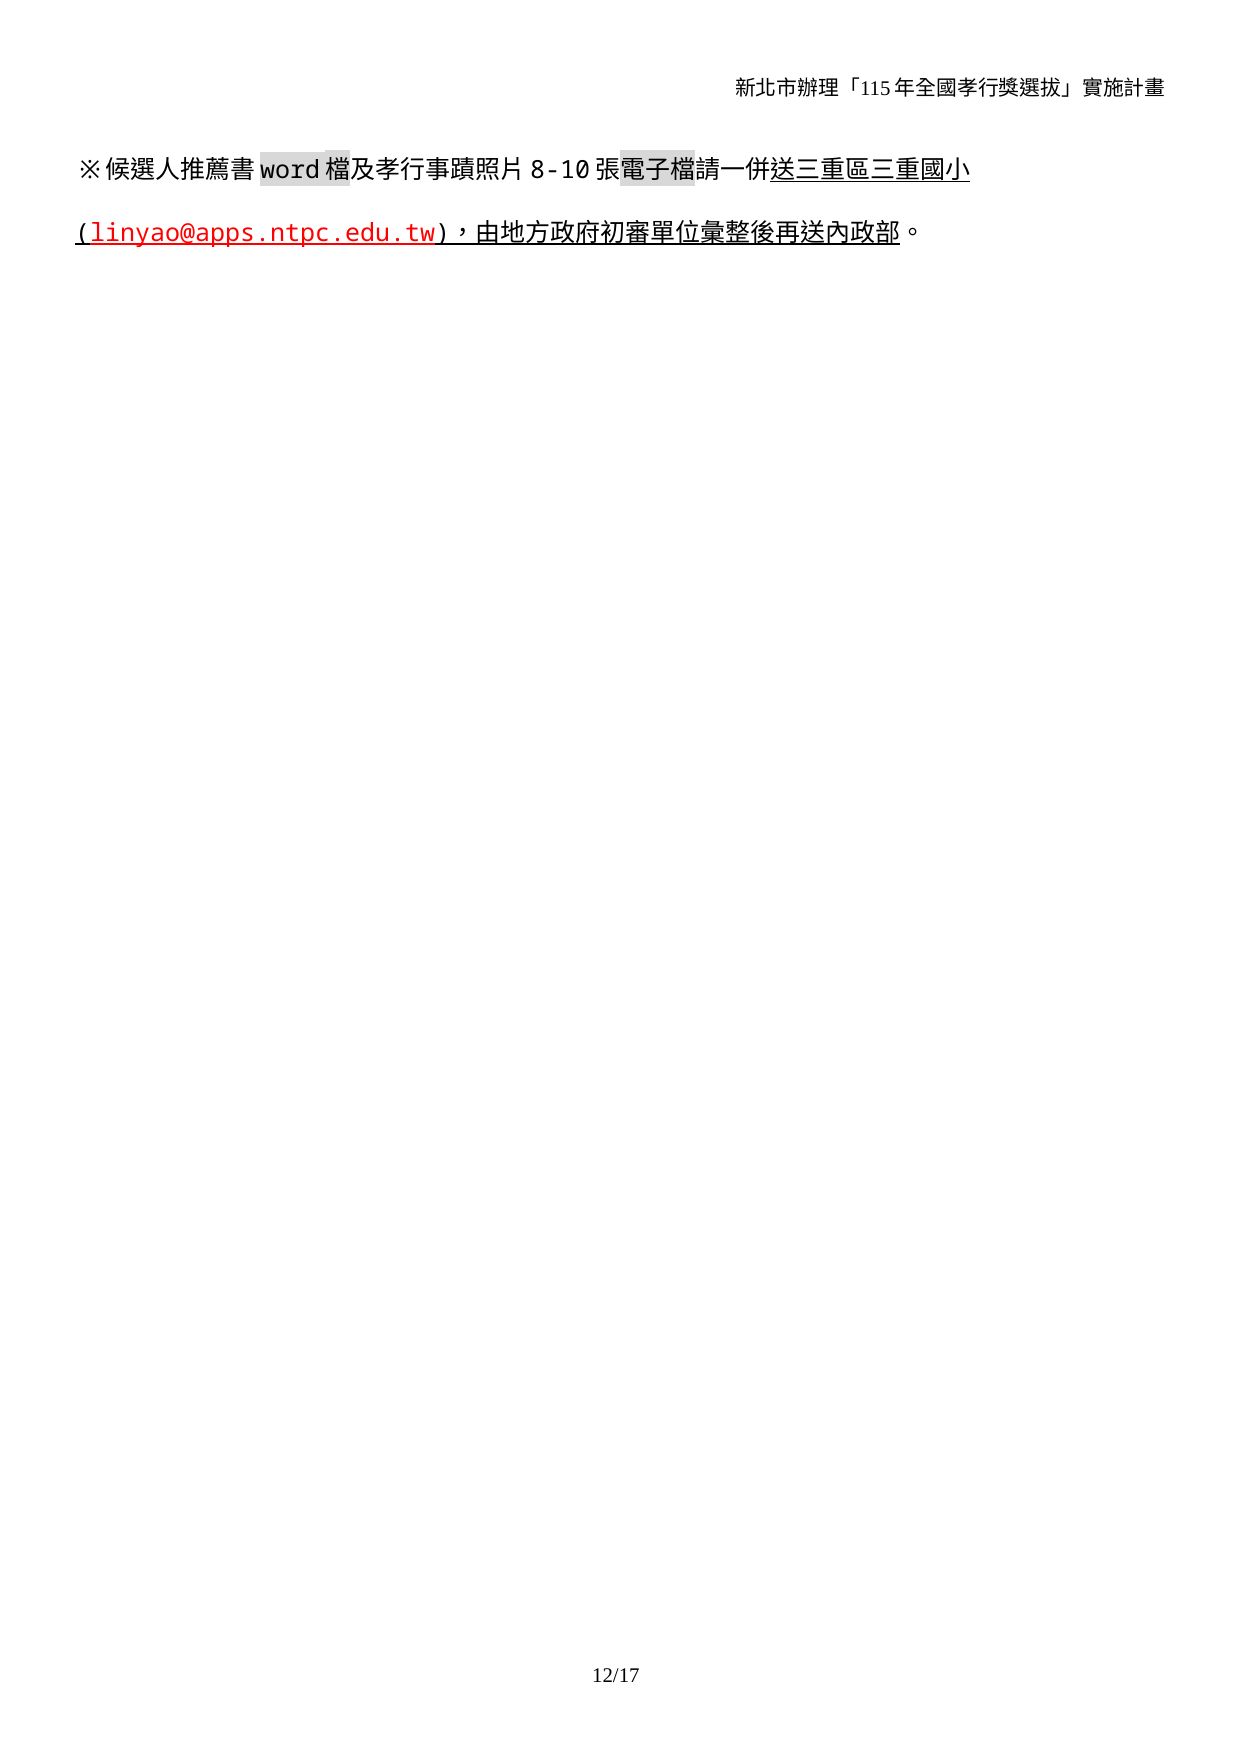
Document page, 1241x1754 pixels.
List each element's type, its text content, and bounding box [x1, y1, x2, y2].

text ※候選人推薦書word檔及孝行事蹟照片8-10張電子檔請一併送三重區三重國小(linyao@apps.ntpc.edu.tw)，由地方政府初審單位彙整後再送內政部。 [75, 126, 1189, 251]
